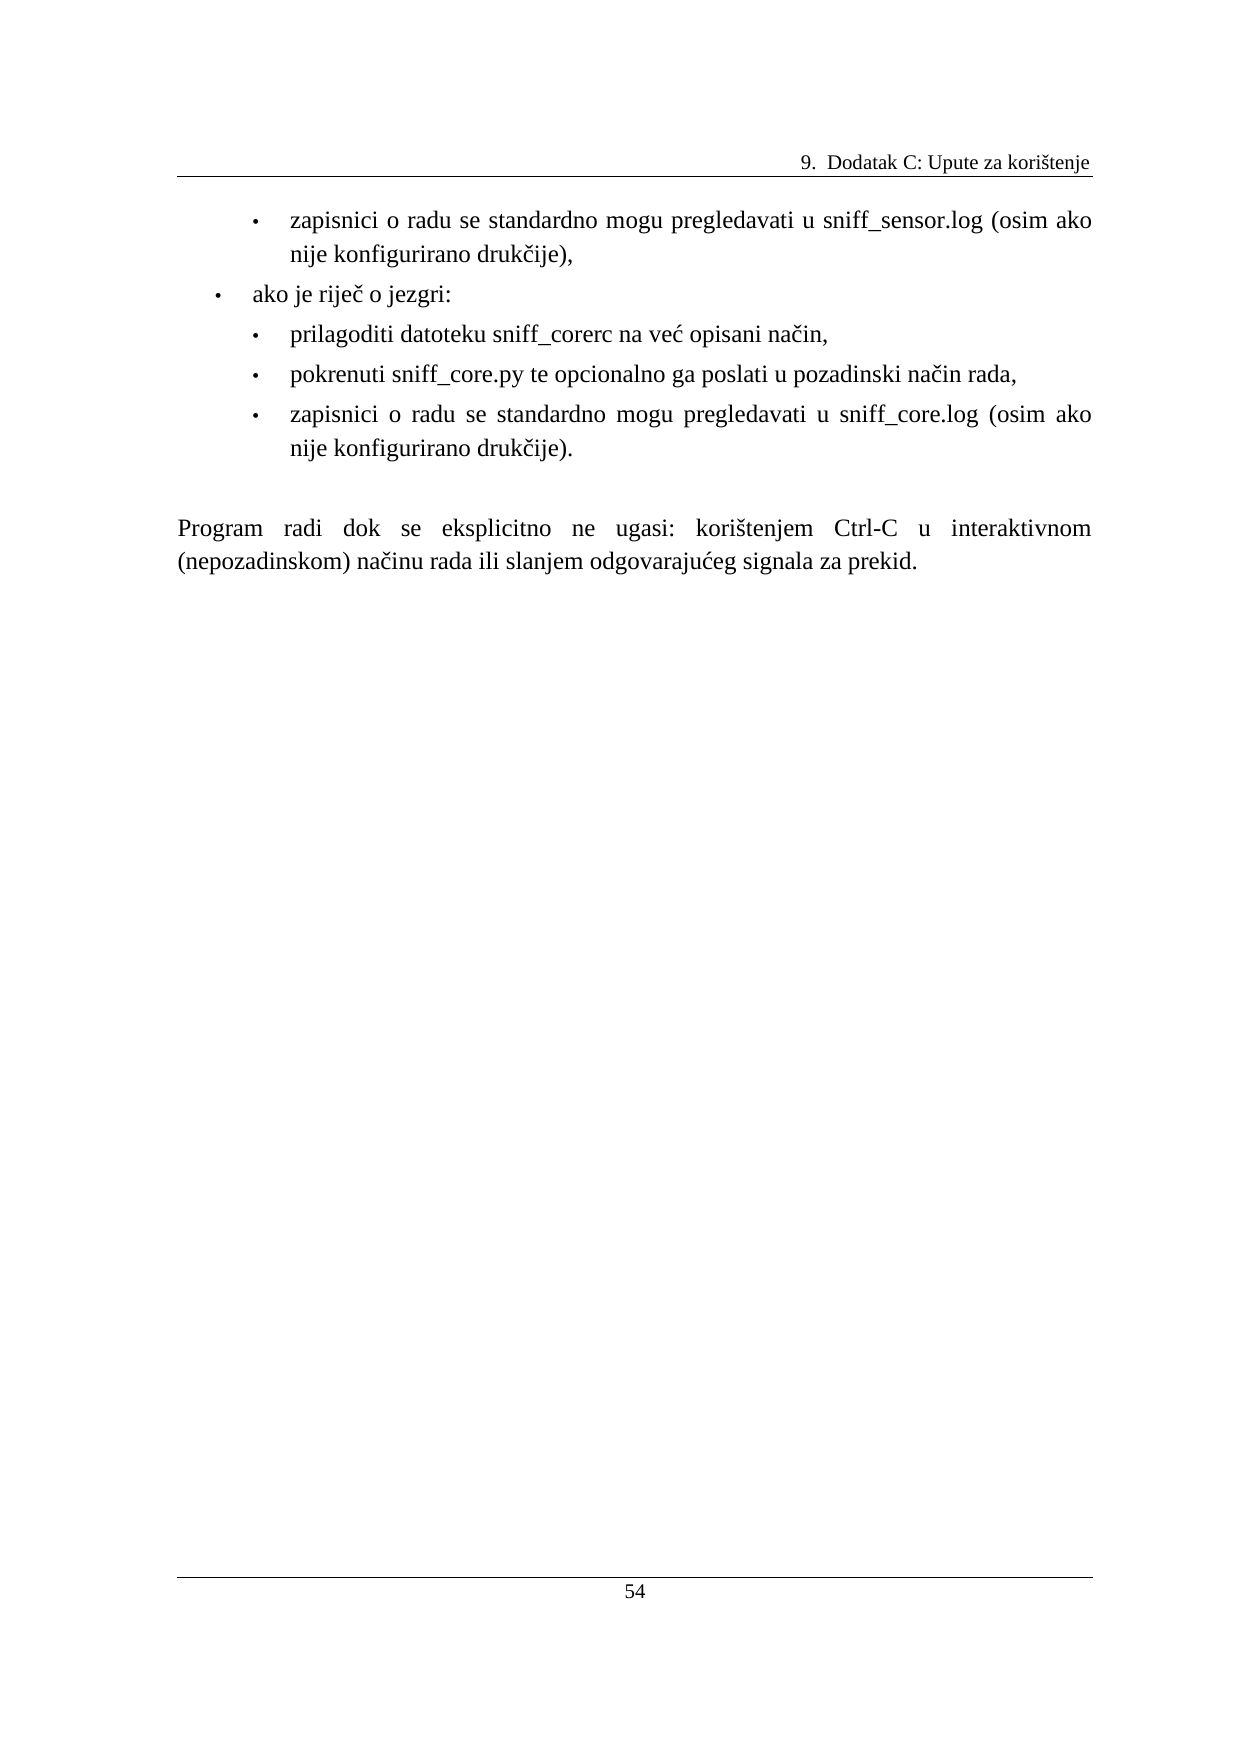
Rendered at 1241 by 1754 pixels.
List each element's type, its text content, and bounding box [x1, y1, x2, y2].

text Program radi dok se eksplicitno ne ugasi: korištenjem Ctrl-C u interaktivnom (nepozadinskom) načinu rada ili slanjem odgovarajućeg signala za prekid. [177, 514, 1093, 575]
list zapisnici o radu se standardno mogu pregledavati u sniff_core.log (osim ako nije konfigurirano drukčije). [252, 401, 1093, 462]
list prilagoditi datoteku sniff_corerc na već opisani način, [252, 320, 1093, 348]
list pokrenuti sniff_core.py te opcionalno ga poslati u pozadinski način rada, [252, 360, 1093, 388]
list zapisnici o radu se standardno mogu pregledavati u sniff_sensor.log (osim ako nije konfigurirano drukčije), [252, 207, 1093, 267]
list ako je riječ o jezgri: [215, 280, 1093, 308]
